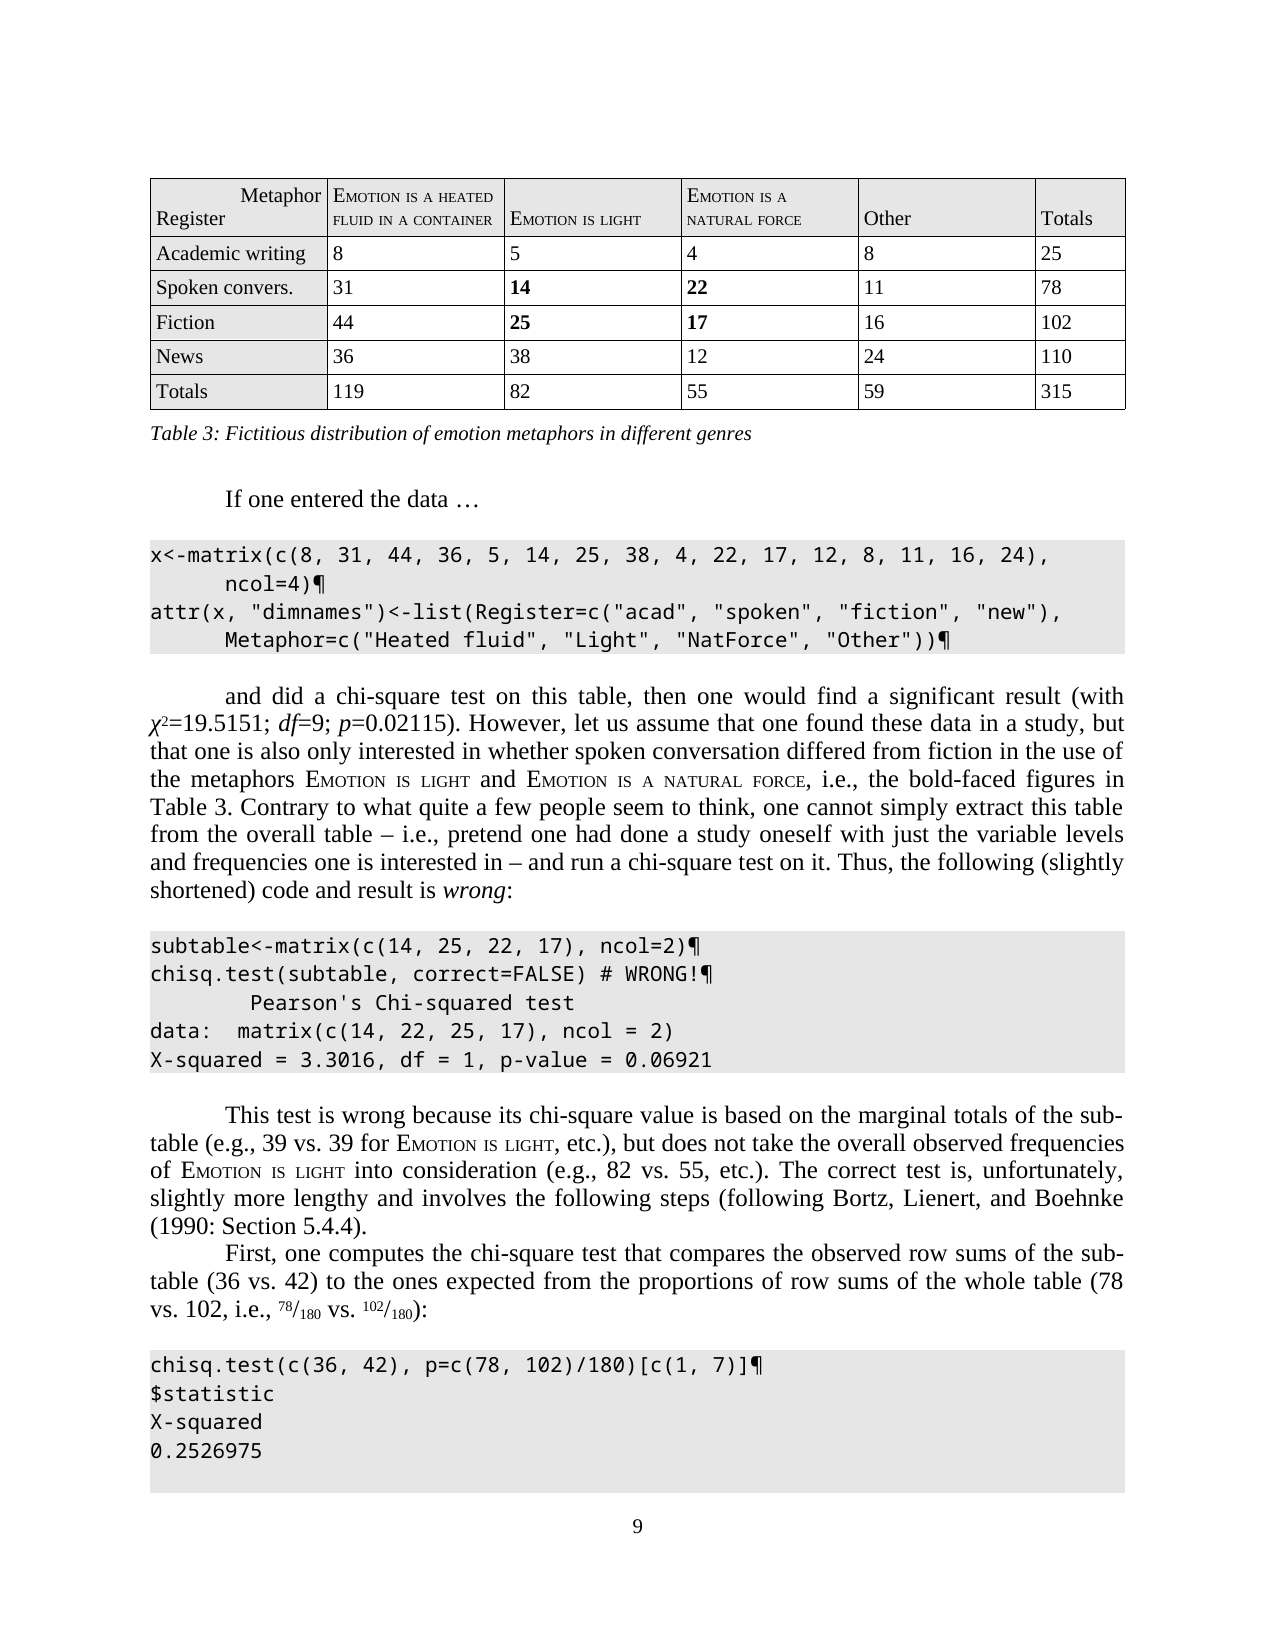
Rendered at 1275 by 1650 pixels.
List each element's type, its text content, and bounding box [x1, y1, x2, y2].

table_cell 31 [328, 271, 504, 305]
table_cell 315 [1036, 375, 1125, 409]
text subtable<-matrix(c(14, 25, 22, 17), ncol=2)¶ [150, 931, 1125, 959]
table_cell News [151, 341, 327, 374]
text and did a chi-square test on this table, then one would find a significant result (with χ2=19.5151; df=9; p=0.02115). However, let us assume that one found these data in a study, but that one is also only interested in whether spoken conversation differed from fiction in the use of the metaphors Emotion is light and Emotion is a natural force, i.e., the bold-faced figures in Table 3. Contrary to what quite a few people seem to think, one cannot simply extract this table from the overall table – i.e., pretend one had done a study oneself with just the variable levels and frequencies one is interested in – and run a chi-square test on it. Thus, the following (slightly shortened) code and result is wrong: [150, 682, 1125, 903]
text chisq.test(c(36, 42), p=c(78, 102)/180)[c(1, 7)]¶ [150, 1350, 1125, 1379]
table_cell Spoken convers. [151, 271, 327, 305]
text This test is wrong because its chi-square value is based on the marginal totals of the sub-table (e.g., 39 vs. 39 for Emotion is light, etc.), but does not take the overall observed frequencies of Emotion is light into consideration (e.g., 82 vs. 55, etc.). The correct test is, unfortunately, slightly more lengthy and involves the following steps (following Bortz, Lienert, and Boehnke (1990: Section 5.4.4). [150, 1101, 1125, 1239]
text $statistic [150, 1379, 1125, 1407]
text Table 3: Fictitious distribution of emotion metaphors in different genres [150, 422, 1125, 445]
text data: matrix(c(14, 22, 25, 17), ncol = 2) [150, 1016, 1125, 1045]
table_cell 38 [505, 341, 681, 374]
table_cell 24 [859, 341, 1035, 374]
table_cell 17 [682, 306, 858, 339]
table_cell 11 [859, 271, 1035, 305]
table_cell Academic writing [151, 237, 327, 270]
table_cell 36 [328, 341, 504, 374]
table_cell 55 [682, 375, 858, 409]
text Pearson's Chi-squared test [150, 988, 1125, 1016]
table_cell 82 [505, 375, 681, 409]
table_header Totals [1036, 179, 1125, 236]
table_header Emotion is light [505, 179, 681, 236]
table_cell 78 [1036, 271, 1125, 305]
table_cell 25 [1036, 237, 1125, 270]
table_header Emotion is a heated fluid in a container [328, 179, 504, 236]
table_header Emotion is a natural force [682, 179, 858, 236]
table_cell 4 [682, 237, 858, 270]
text attr(x, "dimnames")<-list(Register=c("acad", "spoken", "fiction", "new"), Metaphor=c("Heated fluid", "Light", "NatForce", "Other"))¶ [150, 597, 1125, 654]
table_cell Totals [151, 375, 327, 409]
table_cell Fiction [151, 306, 327, 339]
text First, one computes the chi-square test that compares the observed row sums of the sub-table (36 vs. 42) to the ones expected from the proportions of row sums of the whole table (78 vs. 102, i.e., 78/180 vs. 102/180): [150, 1239, 1125, 1323]
table_cell 102 [1036, 306, 1125, 339]
text X-squared = 3.3016, df = 1, p-value = 0.06921 [150, 1045, 1125, 1073]
text X-squared [150, 1407, 1125, 1436]
table_cell 25 [505, 306, 681, 339]
table_cell 12 [682, 341, 858, 374]
text chisq.test(subtable, correct=FALSE) # WRONG!¶ [150, 959, 1125, 988]
table_cell 5 [505, 237, 681, 270]
text x<-matrix(c(8, 31, 44, 36, 5, 14, 25, 38, 4, 22, 17, 12, 8, 11, 16, 24), ncol=4)¶ [150, 540, 1125, 597]
text If one entered the data … [150, 485, 1125, 513]
table_cell 8 [328, 237, 504, 270]
table_cell 44 [328, 306, 504, 339]
table_cell 14 [505, 271, 681, 305]
table_cell 16 [859, 306, 1035, 339]
text 0.2526975 [150, 1436, 1125, 1464]
table_header Metaphor Register [151, 179, 327, 236]
table_cell 59 [859, 375, 1035, 409]
table_header Other [859, 179, 1035, 236]
table_cell 110 [1036, 341, 1125, 374]
table_cell 119 [328, 375, 504, 409]
table_cell 22 [682, 271, 858, 305]
table_cell 8 [859, 237, 1035, 270]
